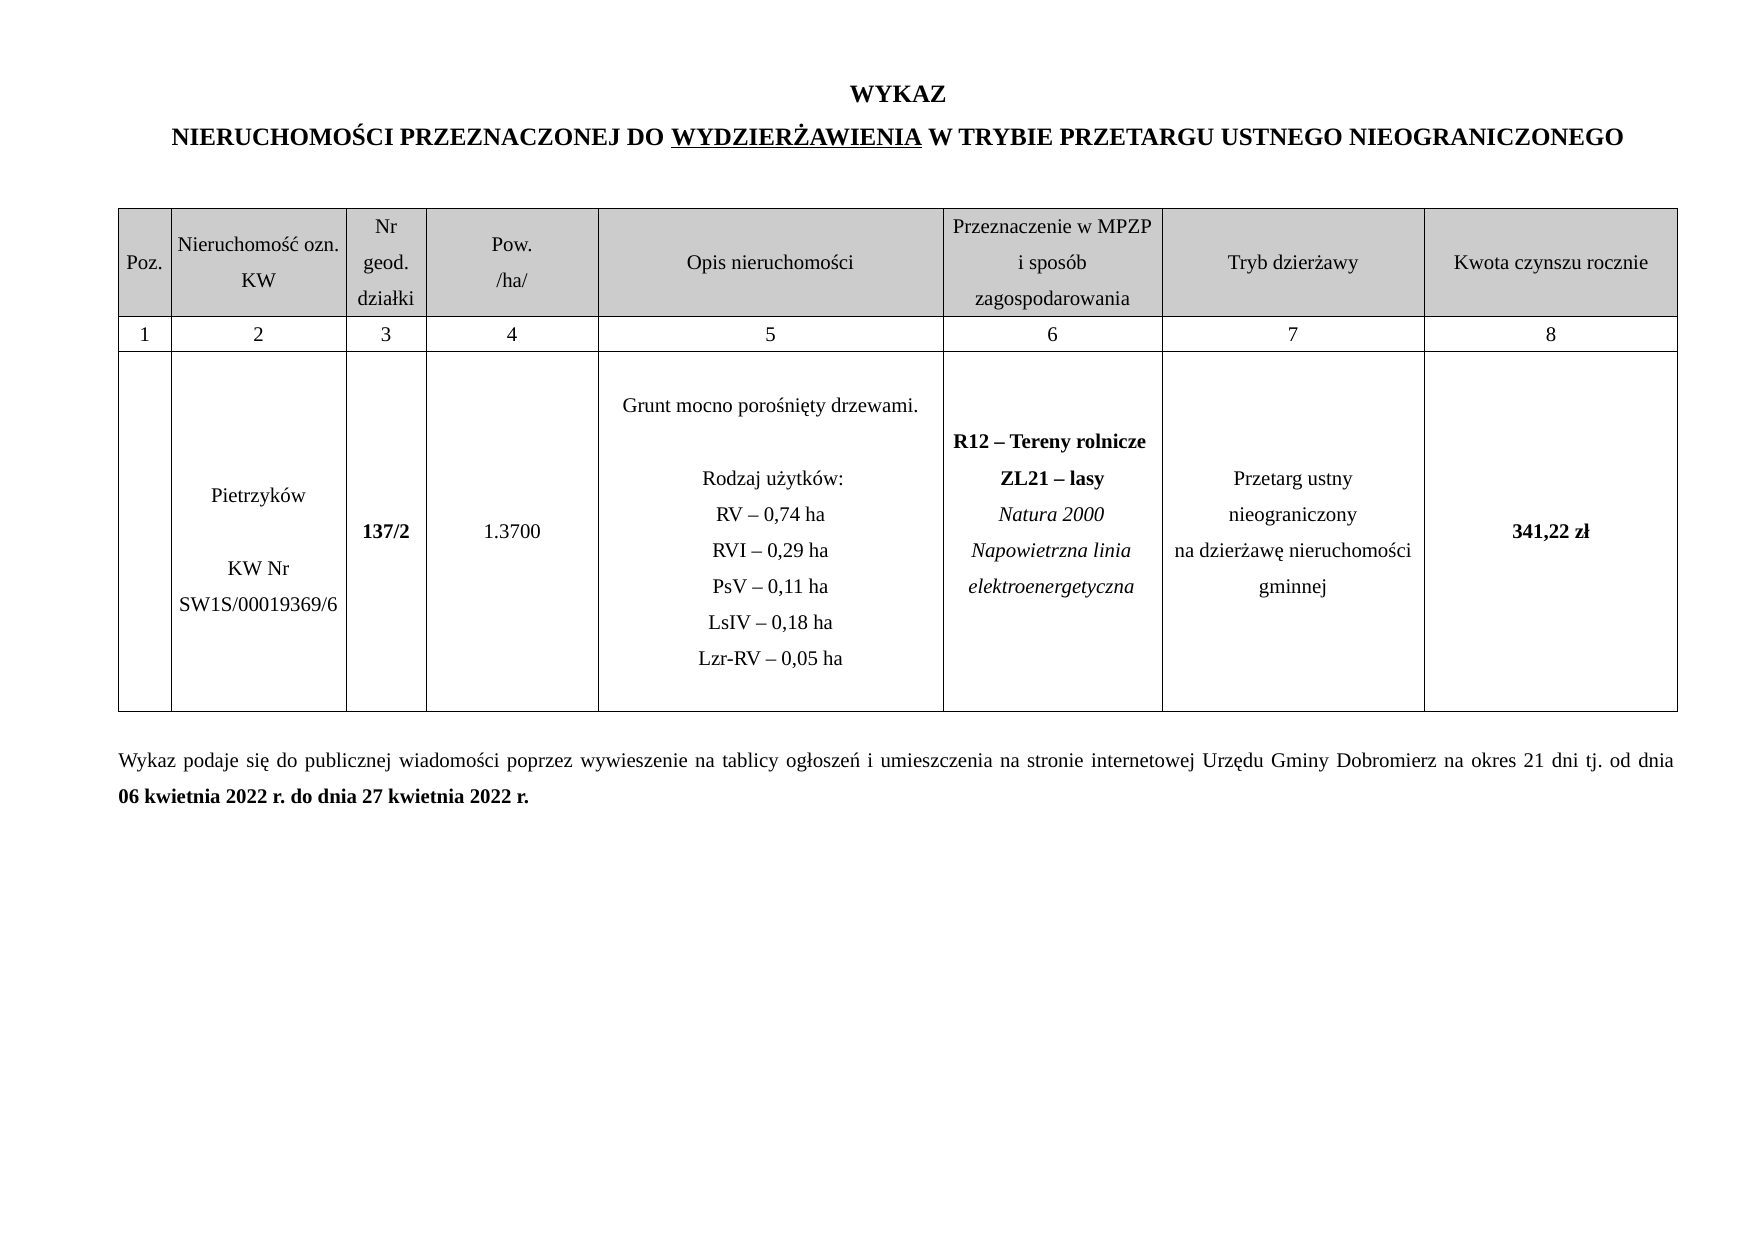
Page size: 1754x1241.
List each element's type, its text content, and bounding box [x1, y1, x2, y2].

table_header Nr geod. działki [347, 209, 426, 316]
table_cell [119, 352, 171, 711]
table_cell R12 – Tereny rolnicze ZL21 – lasy Natura 2000 Napowietrzna linia elektroenergetyczna [944, 352, 1162, 711]
text WYKAZ [118, 79, 1677, 107]
table_header Nieruchomość ozn. KW [172, 209, 346, 316]
table_header Pow. /ha/ [427, 209, 598, 316]
table_cell 4 [427, 317, 598, 351]
table_cell 137/2 [347, 352, 426, 711]
table_cell 8 [1425, 317, 1677, 351]
table_cell Pietrzyków KW Nr SW1S/00019369/6 [172, 352, 346, 711]
table_header Poz. [119, 209, 171, 316]
table_cell 5 [599, 317, 943, 351]
table_cell 6 [944, 317, 1162, 351]
table_cell 7 [1163, 317, 1424, 351]
table_header Opis nieruchomości [599, 209, 943, 316]
table_cell 1 [119, 317, 171, 351]
text Wykaz podaje się do publicznej wiadomości poprzez wywieszenie na tablicy ogłoszeń i umieszczenia na stronie internetowej Urzędu Gminy Dobromierz na okres 21 dni tj. od dnia 06 kwietnia 2022 r. do dnia 27 kwietnia 2022 r. [118, 748, 1677, 808]
table_header Tryb dzierżawy [1163, 209, 1424, 316]
table_header Przeznaczenie w MPZP i sposób zagospodarowania [944, 209, 1162, 316]
table_cell 2 [172, 317, 346, 351]
table_cell Przetarg ustny nieograniczony na dzierżawę nieruchomości gminnej [1163, 352, 1424, 711]
text NIERUCHOMOŚCI PRZEZNACZONEJ DO WYDZIERŻAWIENIA W TRYBIE PRZETARGU USTNEGO NIEOGRANICZONEGO [118, 122, 1677, 151]
table_cell 3 [347, 317, 426, 351]
table_cell Grunt mocno porośnięty drzewami. Rodzaj użytków: RV – 0,74 ha RVI – 0,29 ha PsV – 0,11 ha LsIV – 0,18 ha Lzr-RV – 0,05 ha [599, 352, 943, 711]
table_cell 341,22 zł [1425, 352, 1677, 711]
table_header Kwota czynszu rocznie [1425, 209, 1677, 316]
table_cell 1,3700 [427, 352, 598, 711]
